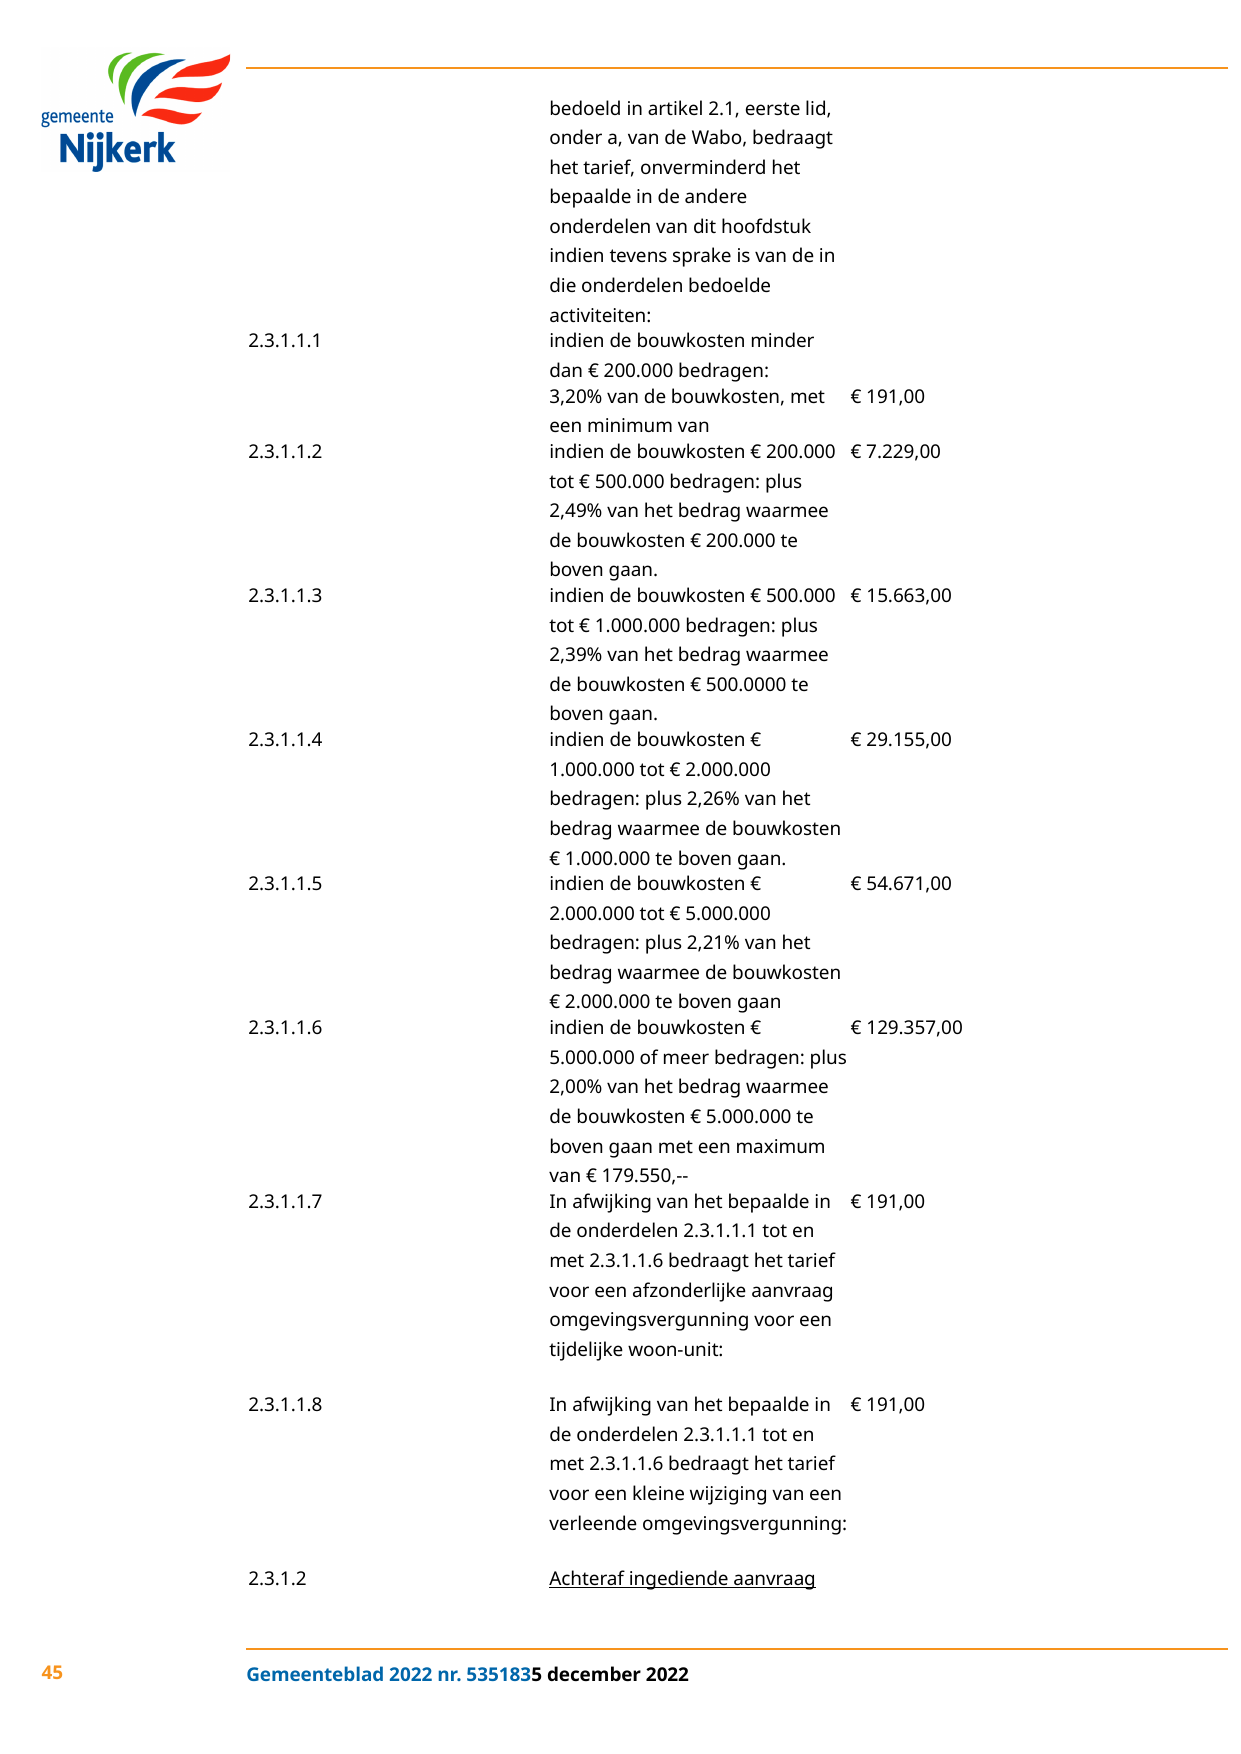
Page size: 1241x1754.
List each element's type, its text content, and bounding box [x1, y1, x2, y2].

table_cell 3,20% van de bouwkosten, met een minimum van [549, 383, 850, 438]
table_cell 2.3.1.1.5 [248, 870, 549, 1014]
table_cell [850, 328, 1152, 383]
table_cell indien de bouwkosten € 2.000.000 tot € 5.000.000 bedragen: plus 2,21% van het bedrag waarmee de bouwkosten € 2.000.000 te boven gaan [549, 870, 850, 1014]
table_cell indien de bouwkosten € 500.000 tot € 1.000.000 bedragen: plus 2,39% van het bedrag waarmee de bouwkosten € 500.0000 te boven gaan. [549, 582, 850, 726]
table_cell 2.3.1.1.3 [248, 582, 549, 726]
table_cell € 191,00 [850, 383, 1152, 438]
table_cell € 191,00 [850, 1188, 1152, 1391]
table_cell 2.3.1.1.6 [248, 1015, 549, 1188]
table_cell indien de bouwkosten € 5.000.000 of meer bedragen: plus 2,00% van het bedrag waarmee de bouwkosten € 5.000.000 te boven gaan met een maximum van € 179.550,-- [549, 1015, 850, 1188]
table_cell [248, 383, 549, 438]
picture [41, 47, 231, 172]
table_cell € 54.671,00 [850, 870, 1152, 1014]
table_cell 2.3.1.1.1 [248, 328, 549, 383]
table_cell [850, 95, 1152, 328]
table_cell indien de bouwkosten € 200.000 tot € 500.000 bedragen: plus 2,49% van het bedrag waarmee de bouwkosten € 200.000 te boven gaan. [549, 438, 850, 582]
table_cell € 29.155,00 [850, 726, 1152, 870]
table_cell € 7.229,00 [850, 438, 1152, 582]
table_cell Achteraf ingediende aanvraag [549, 1565, 850, 1591]
table_cell 2.3.1.1.7 [248, 1188, 549, 1391]
table_cell In afwijking van het bepaalde in de onderdelen 2.3.1.1.1 tot en met 2.3.1.1.6 bedraagt het tarief voor een kleine wijziging van een verleende omgevingsvergunning: [549, 1391, 850, 1565]
table_cell indien de bouwkosten € 1.000.000 tot € 2.000.000 bedragen: plus 2,26% van het bedrag waarmee de bouwkosten € 1.000.000 te boven gaan. [549, 726, 850, 870]
table_cell [248, 95, 549, 328]
table_cell bedoeld in artikel 2.1, eerste lid, onder a, van de Wabo, bedraagt het tarief, onverminderd het bepaalde in de andere onderdelen van dit hoofdstuk indien tevens sprake is van de in die onderdelen bedoelde activiteiten: [549, 95, 850, 328]
table_cell € 129.357,00 [850, 1015, 1152, 1188]
table_cell 2.3.1.1.2 [248, 438, 549, 582]
table_cell € 191,00 [850, 1391, 1152, 1565]
table_cell indien de bouwkosten minder dan € 200.000 bedragen: [549, 328, 850, 383]
table_cell 2.3.1.2 [248, 1565, 549, 1591]
table_cell [850, 1565, 1152, 1591]
table_cell In afwijking van het bepaalde in de onderdelen 2.3.1.1.1 tot en met 2.3.1.1.6 bedraagt het tarief voor een afzonderlijke aanvraag omgevingsvergunning voor een tijdelijke woon-unit: [549, 1188, 850, 1391]
table_cell 2.3.1.1.8 [248, 1391, 549, 1565]
table_cell € 15.663,00 [850, 582, 1152, 726]
table_cell 2.3.1.1.4 [248, 726, 549, 870]
